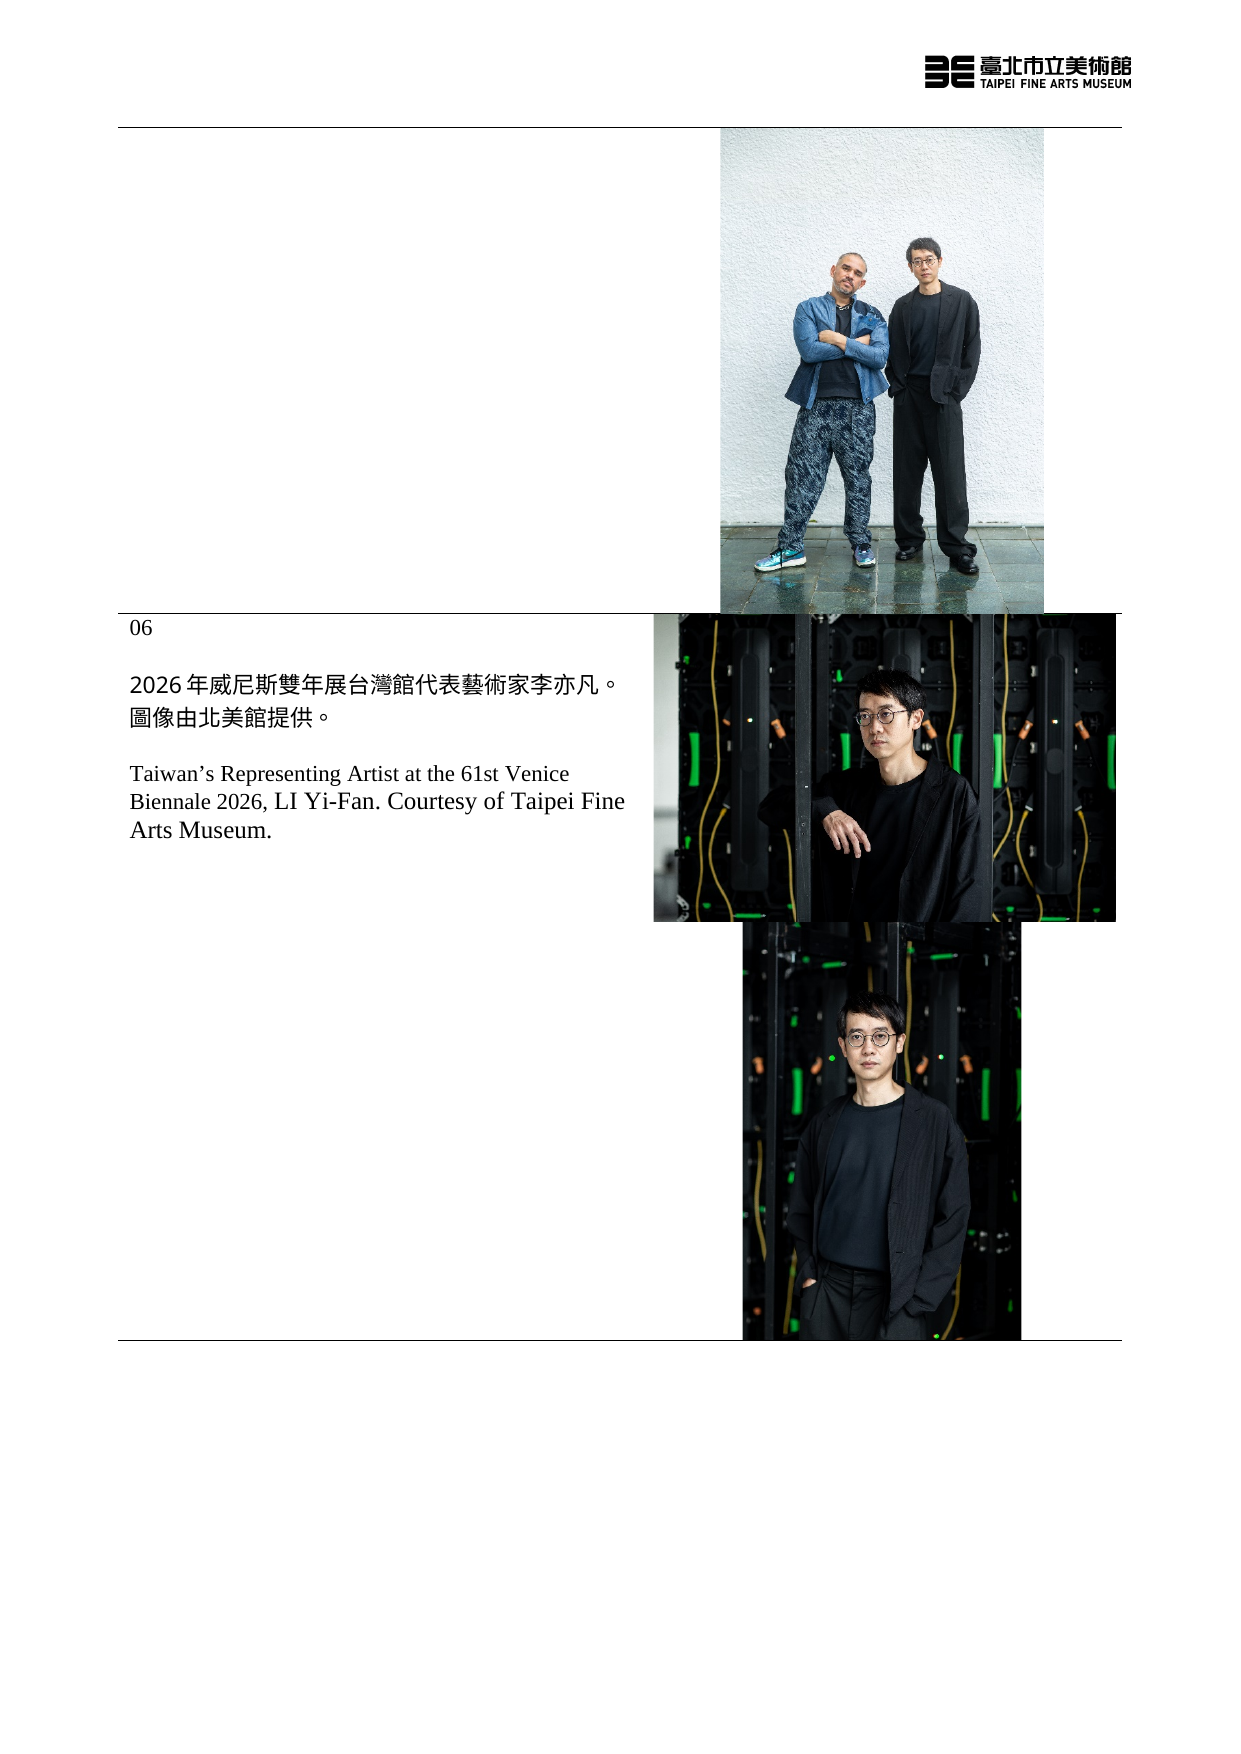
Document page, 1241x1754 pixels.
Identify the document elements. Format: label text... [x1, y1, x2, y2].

table_cell [642, 614, 742, 1340]
table_cell [118, 128, 642, 613]
table_cell 06 2026年威尼斯雙年展台灣館代表藝術家李亦凡。 圖像由北美館提供。 Taiwan’s Representing Artist at the 61st Venice Biennale 2026, LI Yi-Fan. Courtesy of Taipei Fine Arts Museum. [118, 614, 642, 1340]
table_cell [1044, 128, 1122, 613]
table_cell [1022, 614, 1122, 1340]
table_cell [642, 128, 720, 613]
